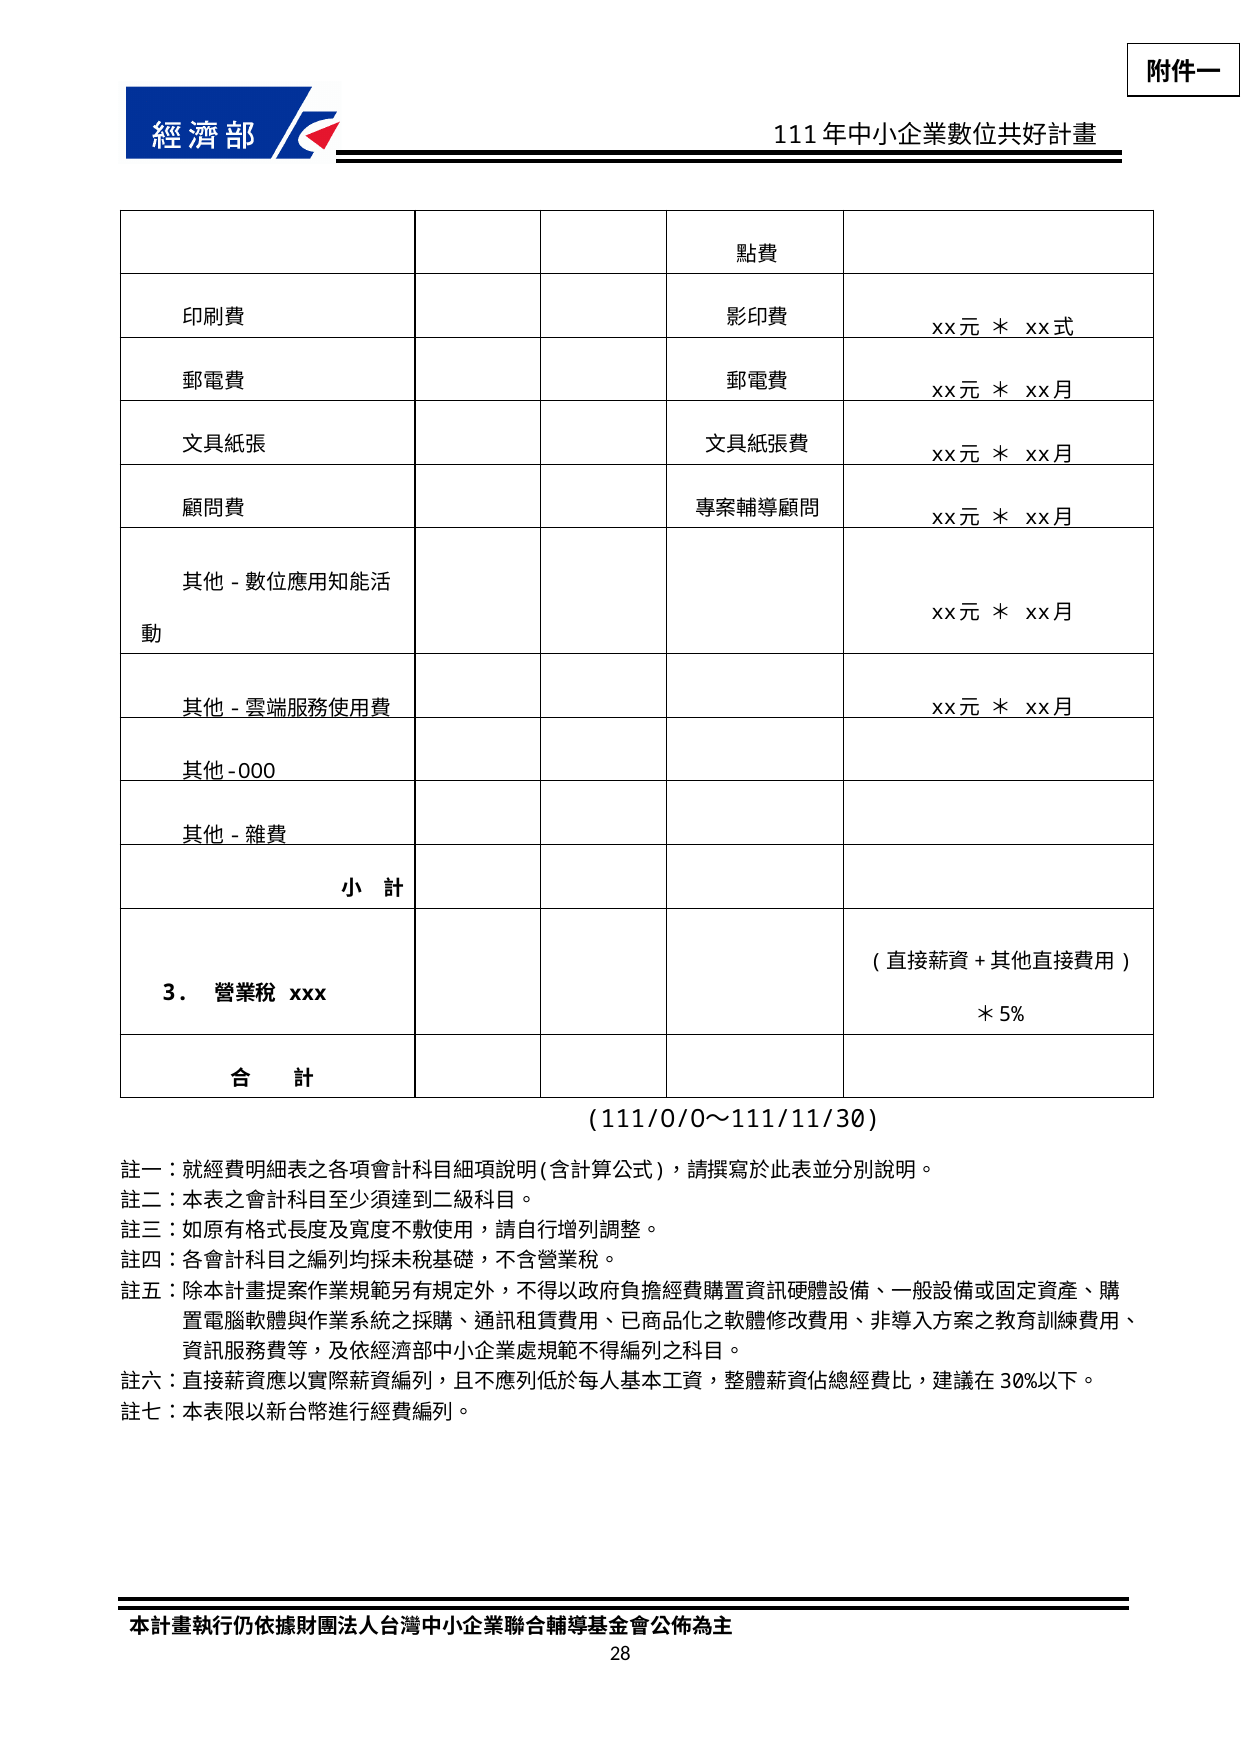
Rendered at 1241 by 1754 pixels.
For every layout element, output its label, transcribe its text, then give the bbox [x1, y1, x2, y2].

table_cell [667, 909, 843, 1033]
table_cell 影印費 [667, 274, 843, 337]
table_cell [541, 528, 666, 653]
text 註七：本表限以新台幣進行經費編列。 [120, 1395, 1120, 1425]
table_cell [416, 781, 540, 844]
table_cell [844, 718, 1153, 780]
table_cell [541, 718, 666, 780]
table_cell xx元 ＊ xx月 [844, 401, 1153, 464]
table_cell 其他-雲端服務使用費 [121, 654, 414, 717]
table_cell [844, 1035, 1153, 1097]
table_cell [844, 211, 1153, 273]
table_cell [416, 401, 540, 464]
table_cell xx元 ＊ xx月 [844, 528, 1153, 653]
table_cell xx元 ＊ xx月 [844, 465, 1153, 527]
table_cell [541, 1035, 666, 1097]
table_cell [541, 211, 666, 273]
table_cell xx元 ＊ xx月 [844, 654, 1153, 717]
table_cell 郵電費 [121, 338, 414, 400]
table_cell [121, 211, 414, 273]
table_cell [541, 338, 666, 400]
table_cell [667, 654, 843, 717]
table_cell [416, 1035, 540, 1097]
table_cell [541, 845, 666, 907]
table_cell [416, 338, 540, 400]
table_cell 文具紙張 [121, 401, 414, 464]
table_cell 其他-雜費 [121, 781, 414, 844]
table_cell 其他-數位應用知能活動 [121, 528, 414, 653]
table_cell 印刷費 [121, 274, 414, 337]
table_cell 合 計 [121, 1035, 414, 1097]
table_cell 營業稅 xxx [121, 909, 414, 1033]
table_cell [416, 528, 540, 653]
table_cell xx元 ＊ xx月 [844, 338, 1153, 400]
table_cell (直接薪資+其他直接費用)＊5% [844, 909, 1153, 1033]
text 註六：直接薪資應以實際薪資編列，且不應列低於每人基本工資，整體薪資佔總經費比，建議在30%以下。 [120, 1364, 1120, 1395]
table_cell 顧問費 [121, 465, 414, 527]
table_cell [416, 909, 540, 1033]
table_cell [416, 718, 540, 780]
table_cell [667, 718, 843, 780]
table_cell [416, 654, 540, 717]
table_cell [844, 845, 1153, 907]
table_cell [541, 274, 666, 337]
text 註四：各會計科目之編列均採未稅基礎，不含營業稅。 [120, 1244, 1120, 1274]
table_cell 郵電費 [667, 338, 843, 400]
text 註五：除本計畫提案作業規範另有規定外，不得以政府負擔經費購置資訊硬體設備、一般設備或固定資產、購置電腦軟體與作業系統之採購、通訊租賃費用、已商品化之軟體修改費用、非導入方案之教育訓練費用、資訊服務費等，及依經濟部中小企業處規範不得編列之科目。 [120, 1274, 1120, 1364]
table_cell [541, 654, 666, 717]
table_cell xx元 ＊ xx式 [844, 274, 1153, 337]
text 註二：本表之會計科目至少須達到二級科目。 [120, 1183, 1120, 1213]
table_cell [541, 781, 666, 844]
table_cell 點費 [667, 211, 843, 273]
table_cell [416, 465, 540, 527]
text 註三：如原有格式長度及寬度不敷使用，請自行增列調整。 [120, 1213, 1120, 1244]
table_cell 專案輔導顧問 [667, 465, 843, 527]
table_cell 小 計 [121, 845, 414, 907]
table_cell [667, 528, 843, 653]
table_cell [541, 909, 666, 1033]
table_cell 其他-OOO [121, 718, 414, 780]
table_cell [667, 1035, 843, 1097]
table_cell [667, 845, 843, 907]
table_cell 文具紙張費 [667, 401, 843, 464]
table_cell [416, 274, 540, 337]
table_cell [541, 465, 666, 527]
text 註一：就經費明細表之各項會計科目細項說明(含計算公式)，請撰寫於此表並分別說明。 [120, 1153, 1120, 1183]
table_cell [416, 211, 540, 273]
table_cell [844, 781, 1153, 844]
table_cell [667, 781, 843, 844]
table_cell [416, 845, 540, 907]
text (111/Ο/Ο～111/11/30) [345, 1098, 1120, 1134]
table_cell [541, 401, 666, 464]
